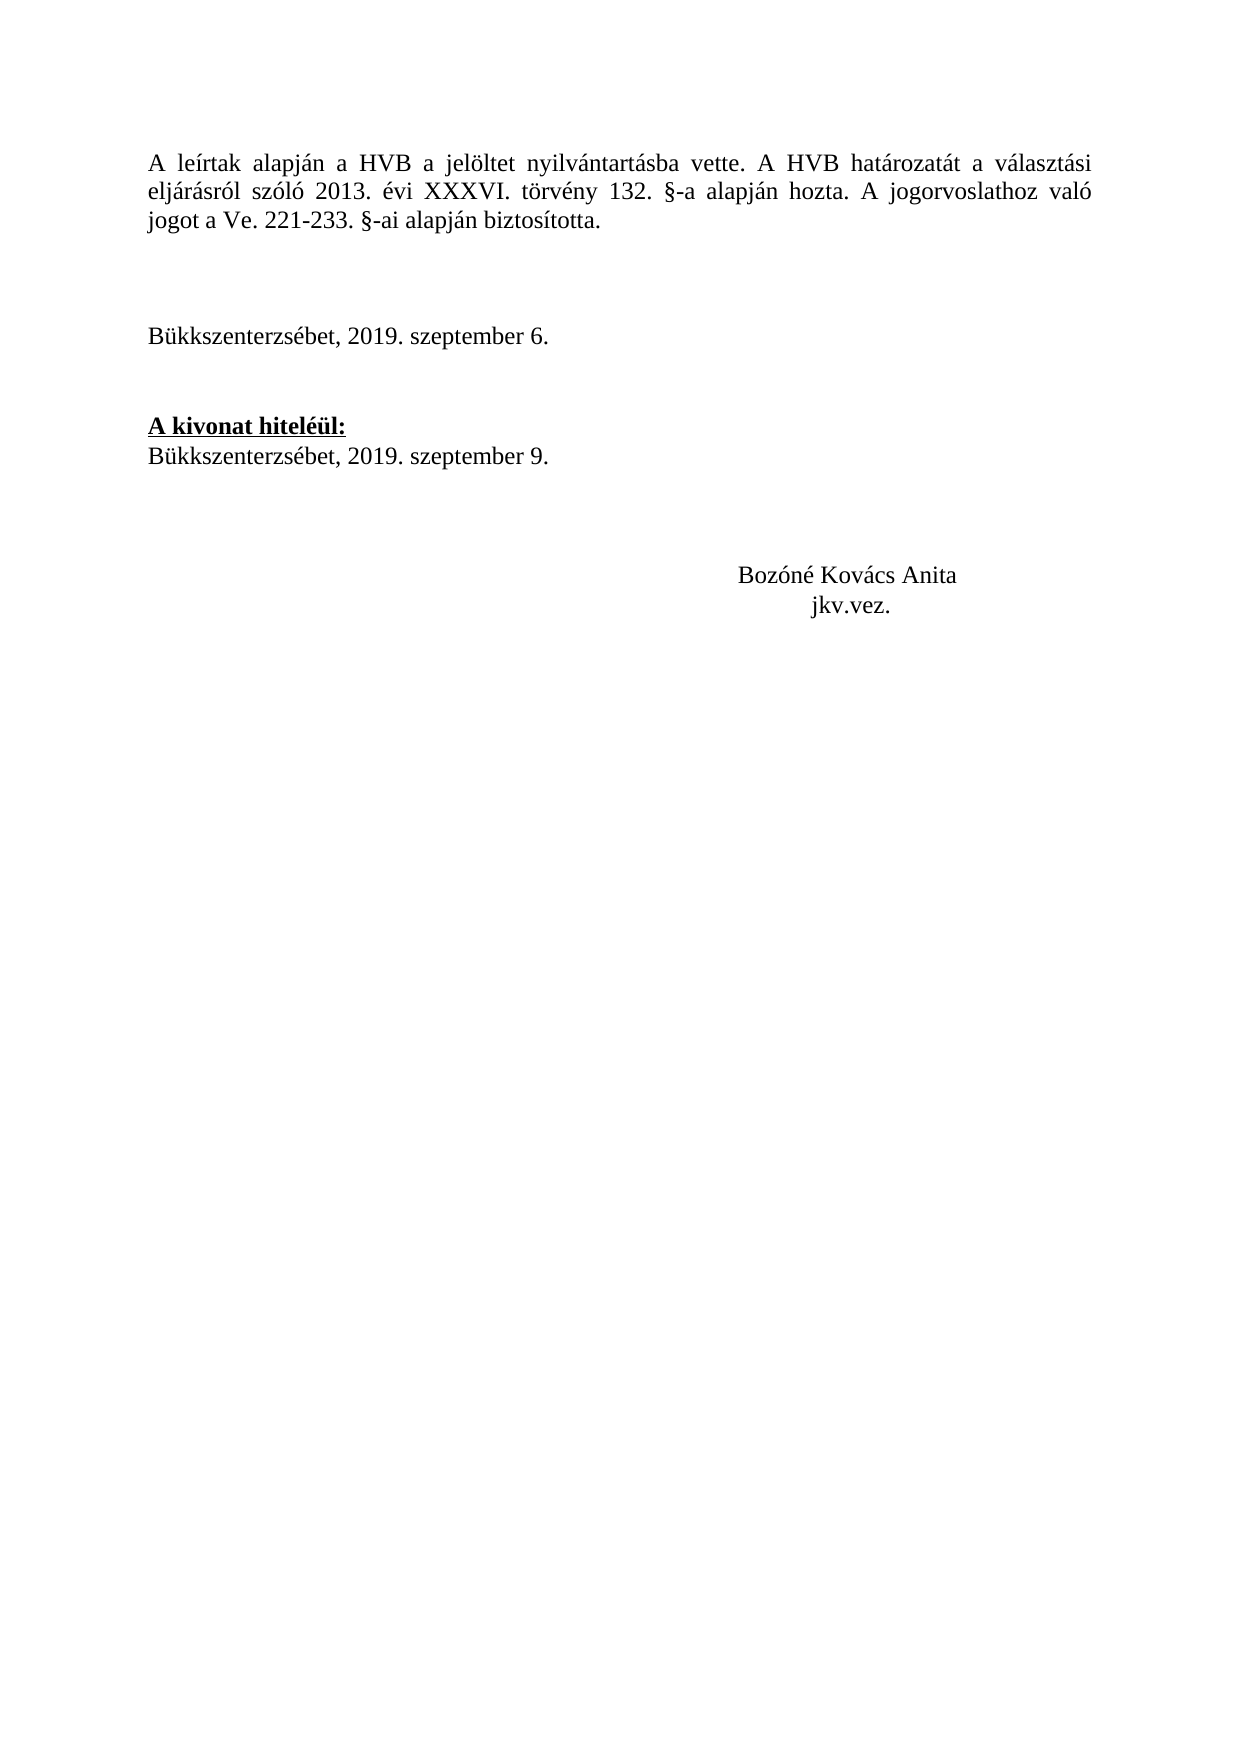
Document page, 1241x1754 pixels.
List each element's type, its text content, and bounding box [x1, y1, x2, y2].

text A kivonat hiteléül: [148, 411, 1093, 440]
text Bozóné Kovács Anita [664, 560, 1093, 589]
text Bükkszenterzsébet, 2019. szeptember 6. [148, 321, 1093, 350]
text Bükkszenterzsébet, 2019. szeptember 9. [148, 441, 1093, 469]
text A leírtak alapján a HVB a jelöltet nyilvántartásba vette. A HVB határozatát a választási eljárásról szóló 2013. évi XXXVI. törvény 132. §-a alapján hozta. A jogorvoslathoz való jogot a Ve. 221-233. §-ai alapján biztosította. [148, 148, 1093, 234]
text jkv.vez. [738, 590, 1093, 619]
